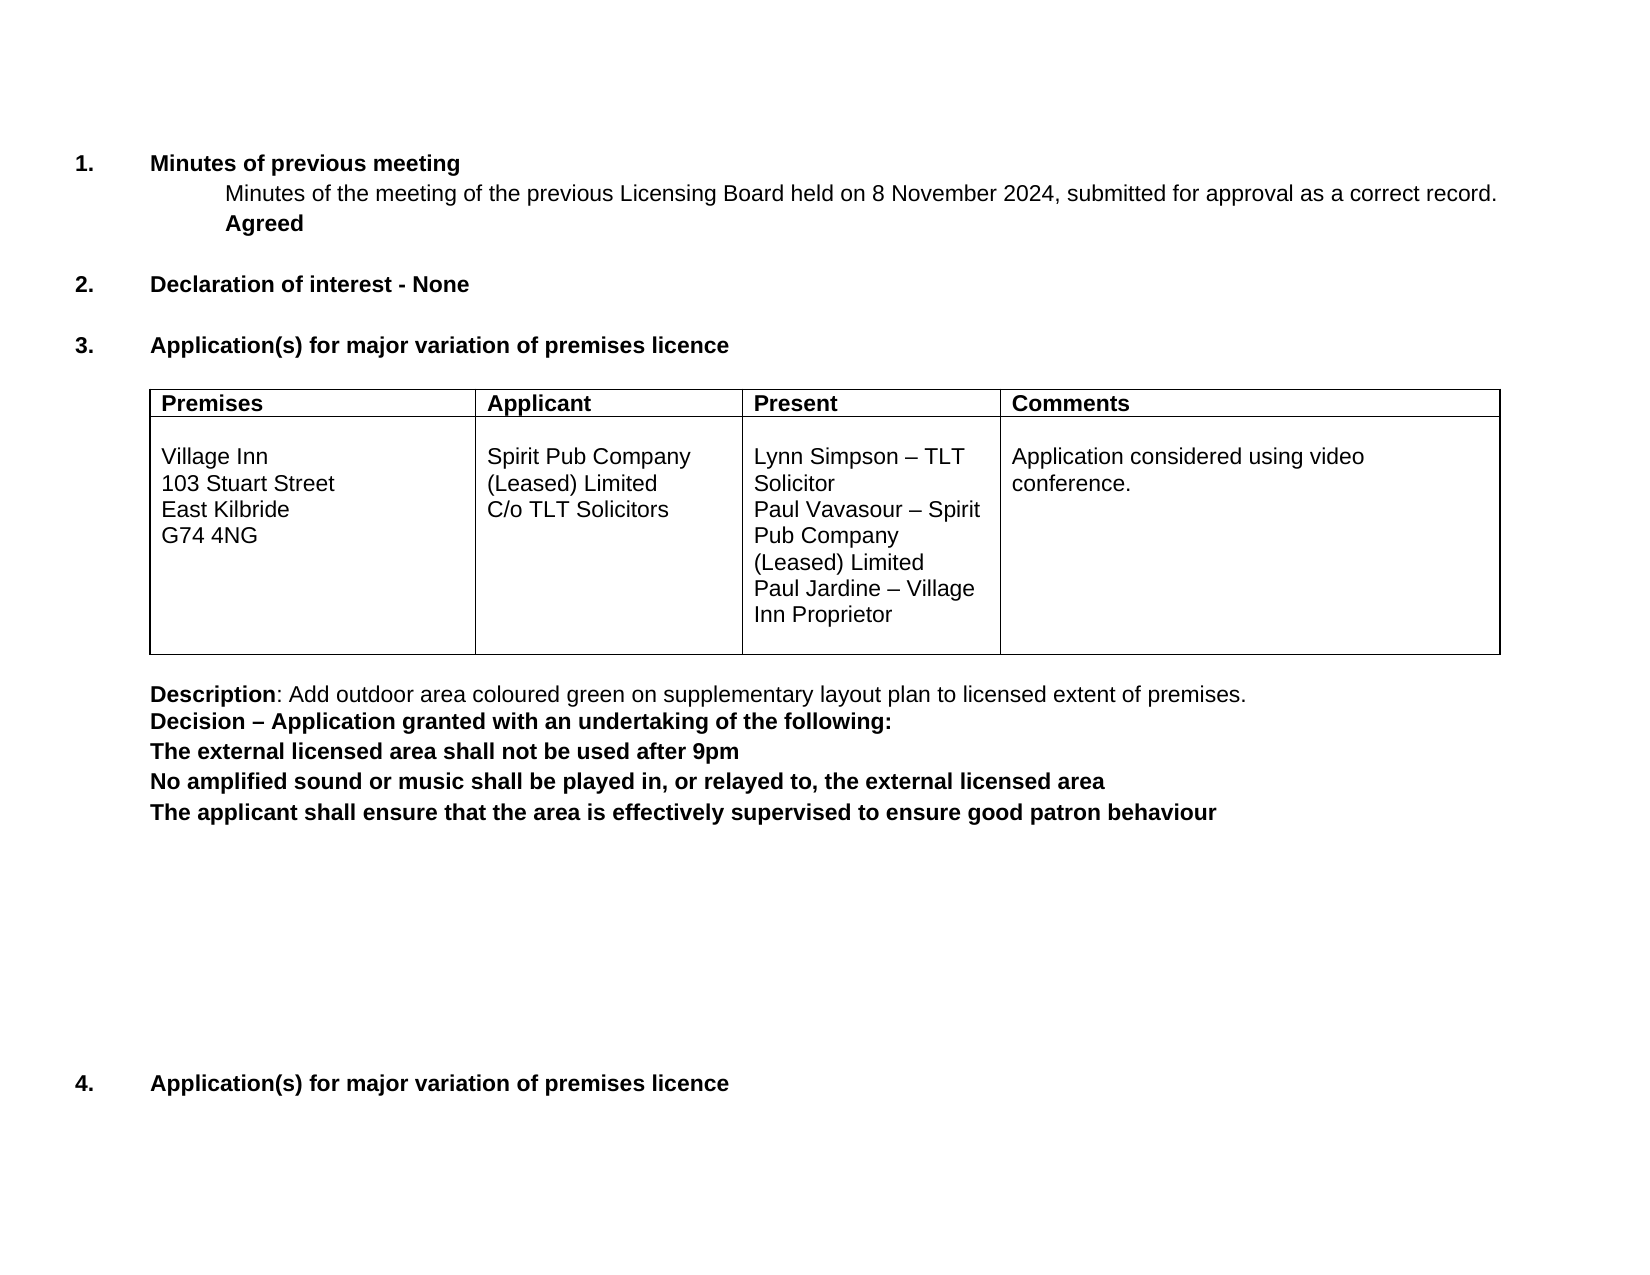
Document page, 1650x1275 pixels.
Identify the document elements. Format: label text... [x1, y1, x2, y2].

subtitle Application(s) for major variation of premises licence [75, 1070, 1500, 1096]
table_header Applicant [476, 390, 742, 416]
text No amplified sound or music shall be played in, or relayed to, the external licensed area [150, 768, 1500, 794]
text The applicant shall ensure that the area is effectively supervised to ensure good patron behaviour [150, 798, 1500, 825]
table_cell Application considered using video conference. [1001, 417, 1499, 654]
table_cell Spirit Pub Company (Leased) Limited C/o TLT Solicitors [476, 417, 742, 654]
text The external licensed area shall not be used after 9pm [150, 738, 1500, 764]
subtitle Declaration of interest - None [75, 271, 1500, 297]
text Decision – Application granted with an undertaking of the following: [150, 708, 1500, 734]
table_cell Lynn Simpson – TLT Solicitor Paul Vavasour – Spirit Pub Company (Leased) Limited Paul Jardine – Village Inn Proprietor [743, 417, 1000, 654]
table_header Premises [151, 390, 475, 416]
list Minutes of the meeting of the previous Licensing Board held on 8 November 2024, submitted for approval as a correct record. Agreed [225, 180, 1500, 237]
text Description: Add outdoor area coloured green on supplementary layout plan to licensed extent of premises. [150, 681, 1500, 708]
table_header Present [743, 390, 1000, 416]
table_header Comments [1001, 390, 1499, 416]
table_cell Village Inn 103 Stuart Street East Kilbride G74 4NG [151, 417, 475, 654]
subtitle Minutes of previous meeting [75, 150, 1500, 176]
subtitle Application(s) for major variation of premises licence [75, 332, 1500, 358]
